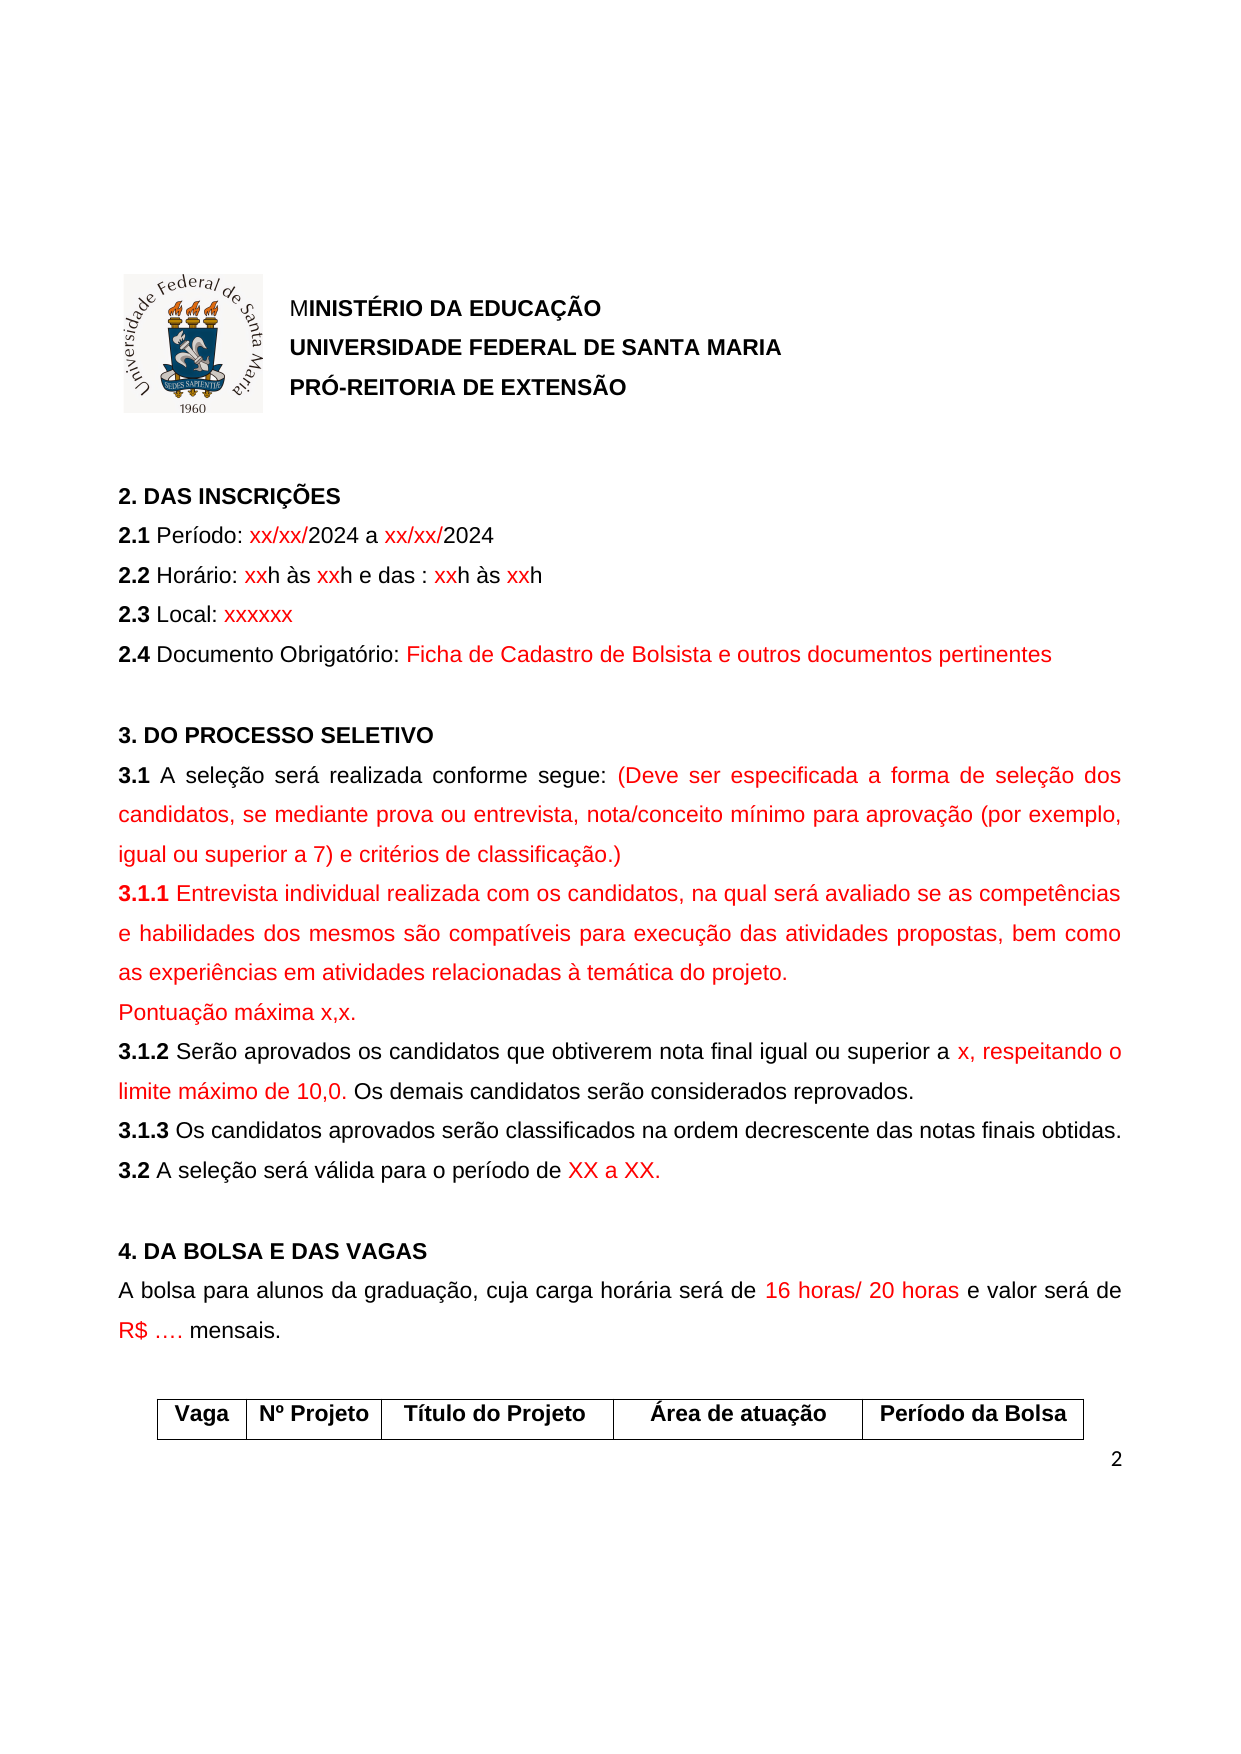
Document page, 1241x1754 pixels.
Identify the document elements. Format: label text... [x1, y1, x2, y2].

text 2.1 Período: xx/xx/2024 a xx/xx/2024 [118, 522, 1122, 549]
text 4. DA BOLSA E DAS VAGAS [118, 1238, 1122, 1264]
text 2.4 Documento Obrigatório: Ficha de Cadastro de Bolsista e outros documentos pertinentes [118, 641, 1122, 667]
text Pontuação máxima x,x. [118, 999, 1122, 1025]
text 3.1.3 Os candidatos aprovados serão classificados na ordem decrescente das notas finais obtidas. [118, 1117, 1122, 1143]
text 2.3 Local: xxxxxx [118, 601, 1122, 628]
table_header Área de atuação [614, 1400, 862, 1439]
text 3.1.2 Serão aprovados os candidatos que obtiverem nota final igual ou superior a x, respeitando o limite máximo de 10,0. Os demais candidatos serão considerados reprovados. [118, 1038, 1122, 1104]
text 2.2 Horário: xxh às xxh e das : xxh às xxh [118, 562, 1122, 588]
table_header Nº Projeto [247, 1400, 381, 1439]
text 3.1.1 Entrevista individual realizada com os candidatos, na qual será avaliado se as competências e habilidades dos mesmos são compatíveis para execução das atividades propostas, bem como as experiências em atividades relacionadas à temática do projeto. [118, 880, 1122, 986]
table_header Período da Bolsa [863, 1400, 1083, 1439]
table_header Vaga [158, 1400, 246, 1439]
picture [123, 274, 263, 413]
text 3.1 A seleção será realizada conforme segue: (Deve ser especificada a forma de seleção dos candidatos, se mediante prova ou entrevista, nota/conceito mínimo para aprovação (por exemplo, igual ou superior a 7) e critérios de classificação.) [118, 762, 1122, 867]
text 2. DAS INSCRIÇÕES [118, 483, 1122, 509]
table_header Título do Projeto [382, 1400, 613, 1439]
text 3. DO PROCESSO SELETIVO [118, 722, 1122, 749]
text 3.2 A seleção será válida para o período de XX a XX. [118, 1157, 1122, 1183]
text A bolsa para alunos da graduação, cuja carga horária será de 16 horas/ 20 horas e valor será de R$ …. mensais. [118, 1277, 1122, 1343]
